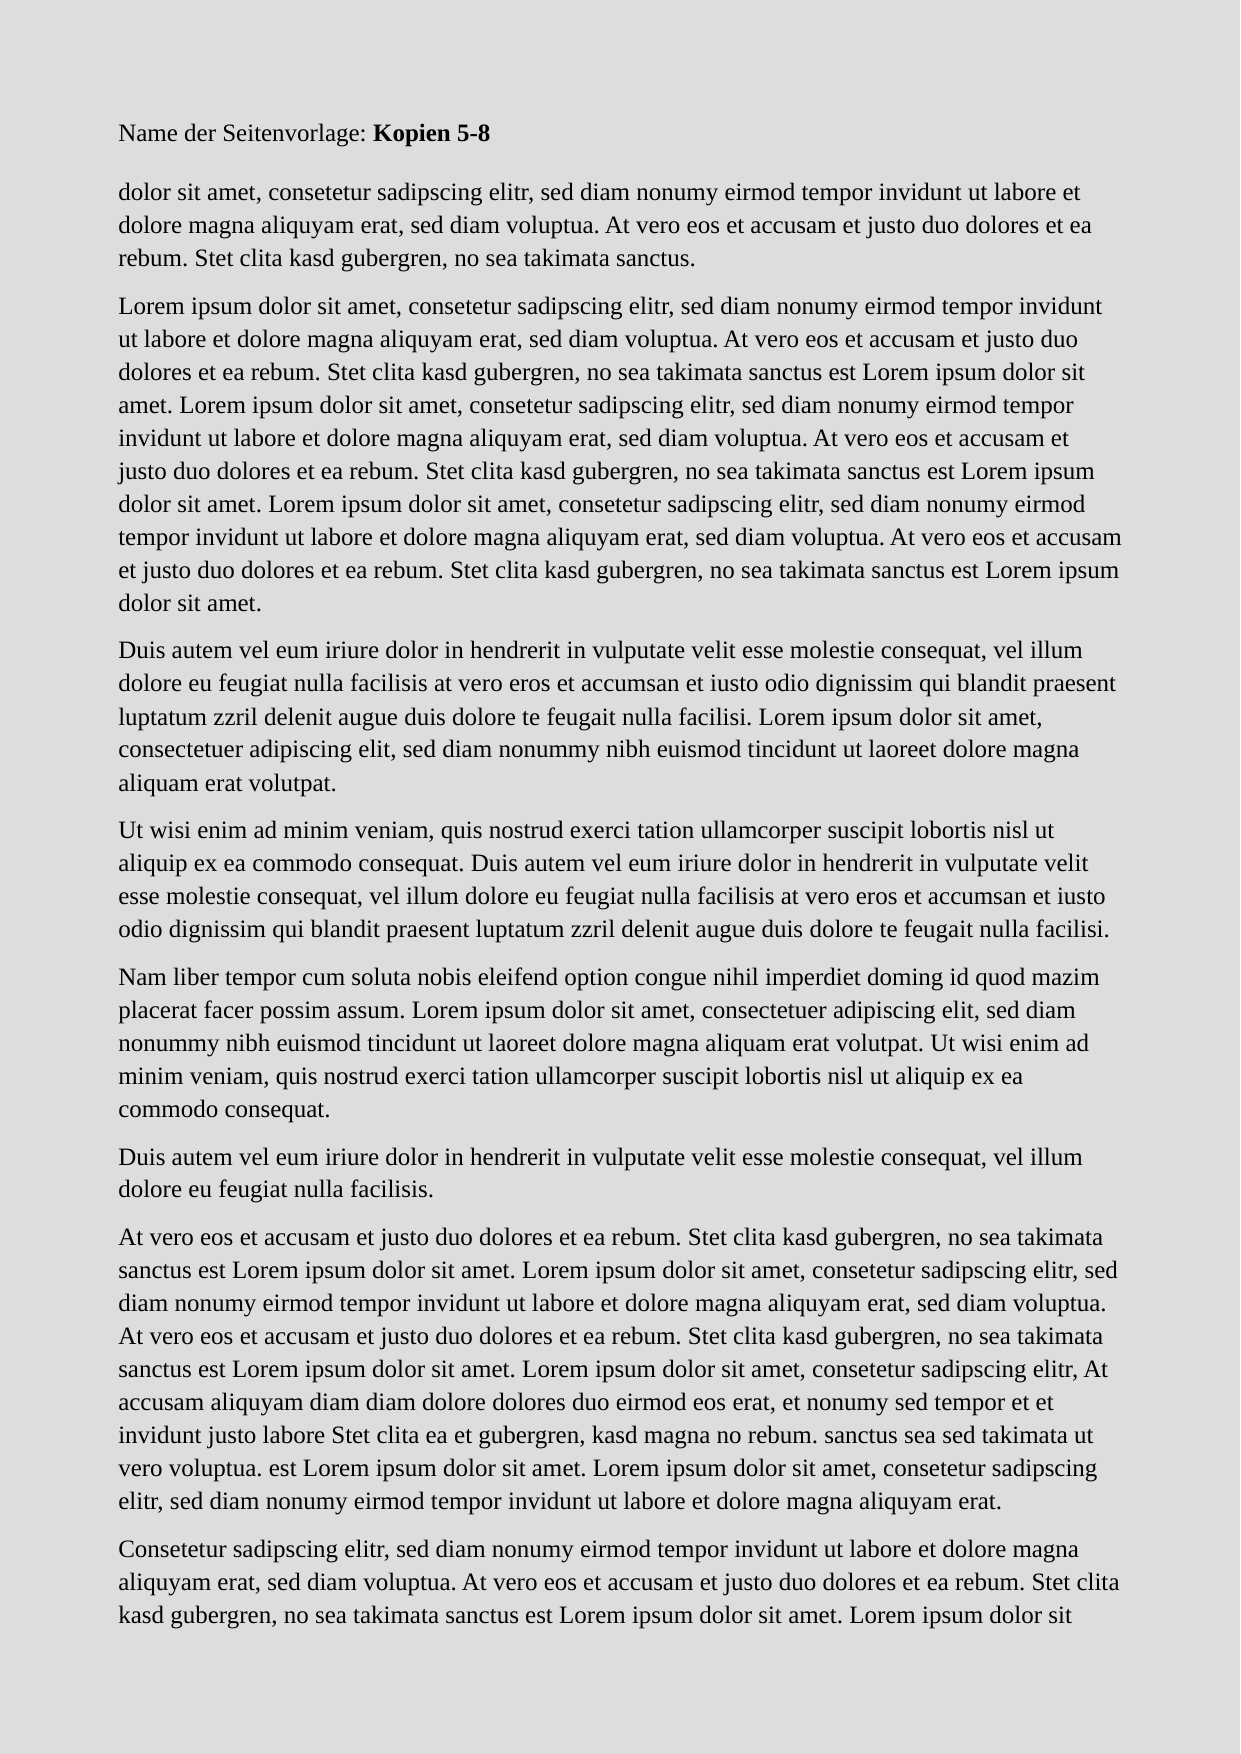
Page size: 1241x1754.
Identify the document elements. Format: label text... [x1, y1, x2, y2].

text Consetetur sadipscing elitr, sed diam nonumy eirmod tempor invidunt ut labore et dolore magna aliquyam erat, sed diam voluptua. At vero eos et accusam et justo duo dolores et ea rebum. Stet clita kasd gubergren, no sea takimata sanctus est Lorem ipsum dolor sit amet. Lorem ipsum dolor sit [118, 1534, 1122, 1629]
text Ut wisi enim ad minim veniam, quis nostrud exerci tation ullamcorper suscipit lobortis nisl ut aliquip ex ea commodo consequat. Duis autem vel eum iriure dolor in hendrerit in vulputate velit esse molestie consequat, vel illum dolore eu feugiat nulla facilisis at vero eros et accumsan et iusto odio dignissim qui blandit praesent luptatum zzril delenit augue duis dolore te feugait nulla facilisi. [118, 815, 1122, 943]
text Nam liber tempor cum soluta nobis eleifend option congue nihil imperdiet doming id quod mazim placerat facer possim assum. Lorem ipsum dolor sit amet, consectetuer adipiscing elit, sed diam nonummy nibh euismod tincidunt ut laoreet dolore magna aliquam erat volutpat. Ut wisi enim ad minim veniam, quis nostrud exerci tation ullamcorper suscipit lobortis nisl ut aliquip ex ea commodo consequat. [118, 962, 1122, 1123]
text Duis autem vel eum iriure dolor in hendrerit in vulputate velit esse molestie consequat, vel illum dolore eu feugiat nulla facilisis at vero eros et accumsan et iusto odio dignissim qui blandit praesent luptatum zzril delenit augue duis dolore te feugait nulla facilisi. Lorem ipsum dolor sit amet, consectetuer adipiscing elit, sed diam nonummy nibh euismod tincidunt ut laoreet dolore magna aliquam erat volutpat. [118, 636, 1122, 796]
text Lorem ipsum dolor sit amet, consetetur sadipscing elitr, sed diam nonumy eirmod tempor invidunt ut labore et dolore magna aliquyam erat, sed diam voluptua. At vero eos et accusam et justo duo dolores et ea rebum. Stet clita kasd gubergren, no sea takimata sanctus est Lorem ipsum dolor sit amet. Lorem ipsum dolor sit amet, consetetur sadipscing elitr, sed diam nonumy eirmod tempor invidunt ut labore et dolore magna aliquyam erat, sed diam voluptua. At vero eos et accusam et justo duo dolores et ea rebum. Stet clita kasd gubergren, no sea takimata sanctus est Lorem ipsum dolor sit amet. Lorem ipsum dolor sit amet, consetetur sadipscing elitr, sed diam nonumy eirmod tempor invidunt ut labore et dolore magna aliquyam erat, sed diam voluptua. At vero eos et accusam et justo duo dolores et ea rebum. Stet clita kasd gubergren, no sea takimata sanctus est Lorem ipsum dolor sit amet. [118, 291, 1122, 617]
text dolor sit amet, consetetur sadipscing elitr, sed diam nonumy eirmod tempor invidunt ut labore et dolore magna aliquyam erat, sed diam voluptua. At vero eos et accusam et justo duo dolores et ea rebum. Stet clita kasd gubergren, no sea takimata sanctus. [118, 177, 1122, 272]
text Duis autem vel eum iriure dolor in hendrerit in vulputate velit esse molestie consequat, vel illum dolore eu feugiat nulla facilisis. [118, 1142, 1122, 1203]
text At vero eos et accusam et justo duo dolores et ea rebum. Stet clita kasd gubergren, no sea takimata sanctus est Lorem ipsum dolor sit amet. Lorem ipsum dolor sit amet, consetetur sadipscing elitr, sed diam nonumy eirmod tempor invidunt ut labore et dolore magna aliquyam erat, sed diam voluptua. At vero eos et accusam et justo duo dolores et ea rebum. Stet clita kasd gubergren, no sea takimata sanctus est Lorem ipsum dolor sit amet. Lorem ipsum dolor sit amet, consetetur sadipscing elitr, At accusam aliquyam diam diam dolore dolores duo eirmod eos erat, et nonumy sed tempor et et invidunt justo labore Stet clita ea et gubergren, kasd magna no rebum. sanctus sea sed takimata ut vero voluptua. est Lorem ipsum dolor sit amet. Lorem ipsum dolor sit amet, consetetur sadipscing elitr, sed diam nonumy eirmod tempor invidunt ut labore et dolore magna aliquyam erat. [118, 1222, 1122, 1515]
